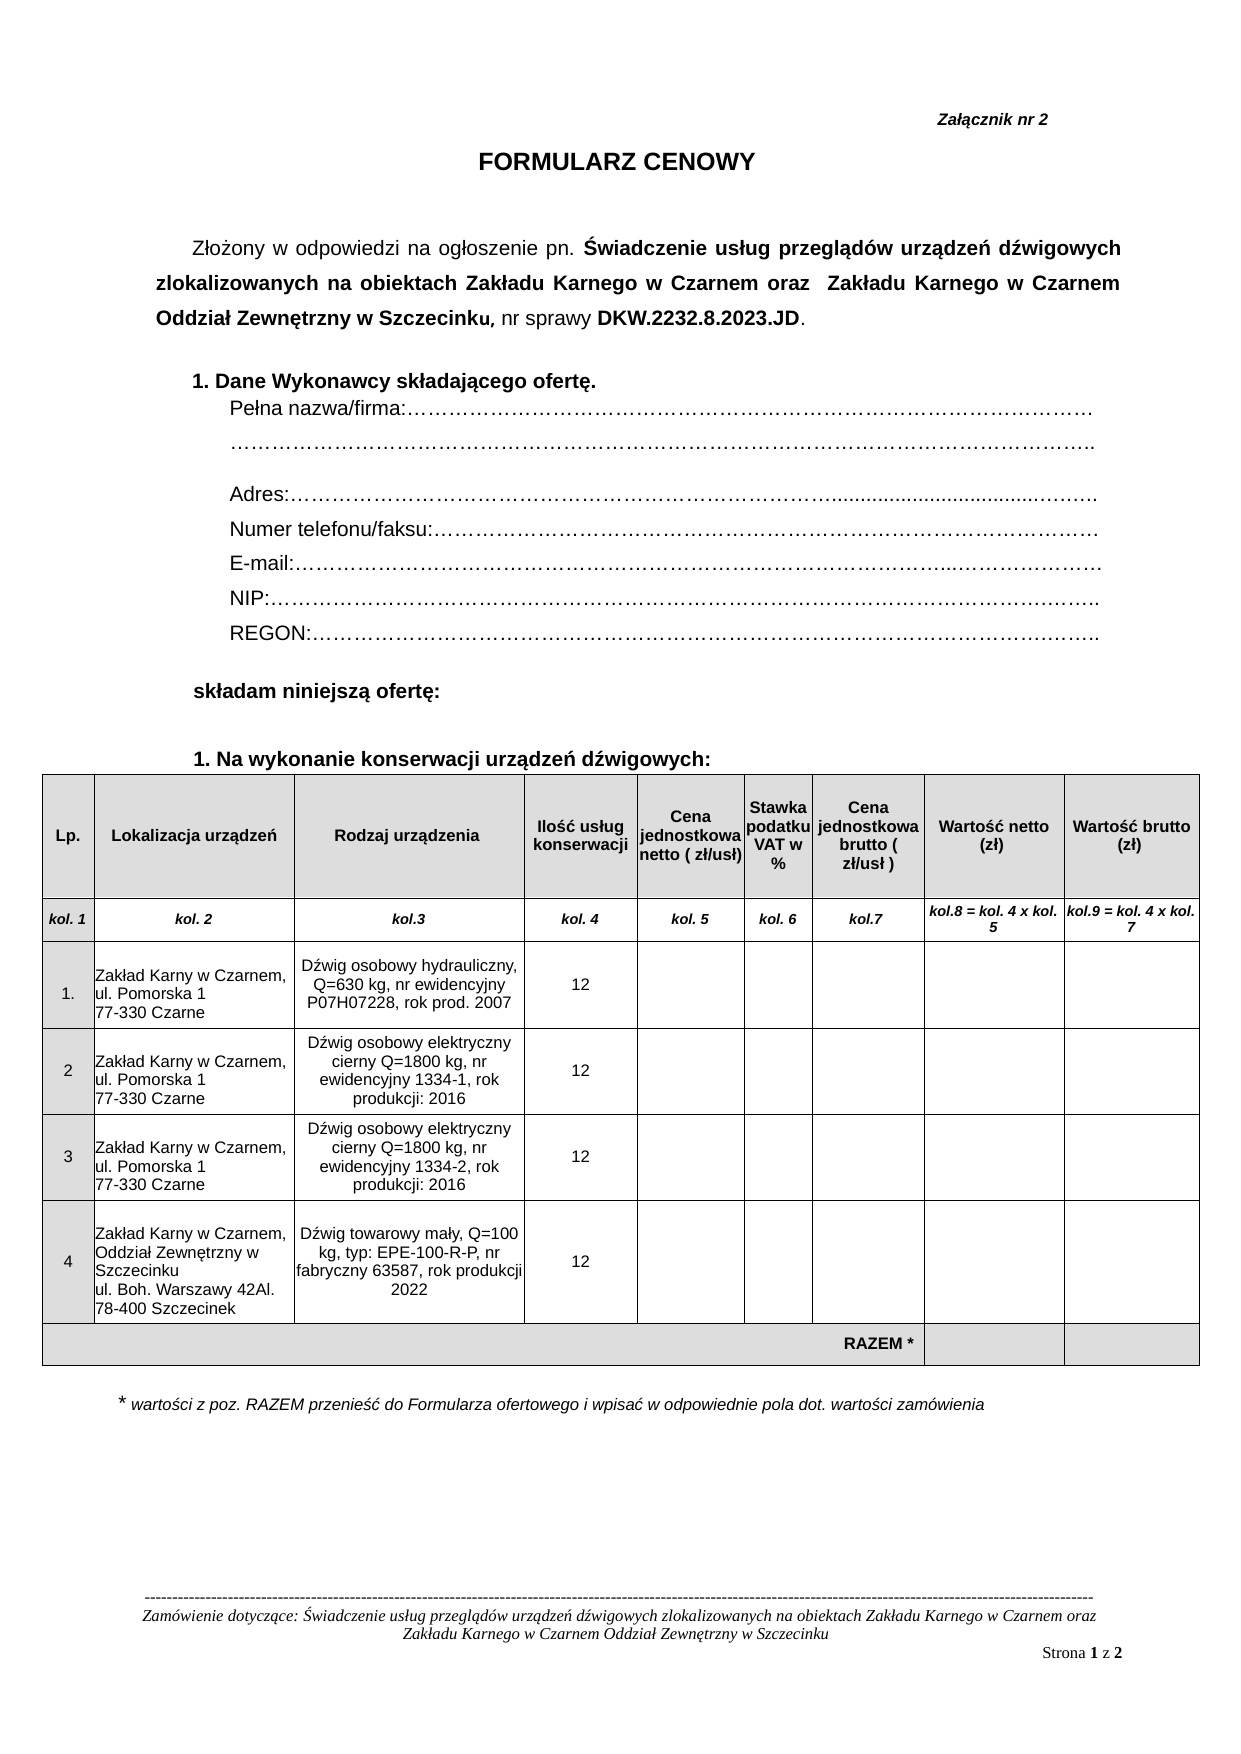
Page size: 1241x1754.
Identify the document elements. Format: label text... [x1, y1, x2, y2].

text Załącznik nr 2 [124, 111, 1177, 129]
list 1. Na wykonanie konserwacji urządzeń dźwigowych: [193, 747, 1122, 771]
table_cell Dźwig osobowy elektryczny cierny Q=1800 kg, nr ewidencyjny 1334-2, rok produkcji: 2016 [295, 1115, 524, 1200]
table_header Lokalizacja urządzeń [95, 775, 294, 897]
table_cell 12 [525, 1029, 637, 1114]
table_cell 4 [43, 1201, 94, 1323]
table_cell [925, 1324, 1064, 1365]
list REGON:…………………………………………………………………………………………….…….. [192, 621, 1122, 645]
list składam niniejszą ofertę: [156, 679, 1122, 703]
table_cell [925, 942, 1064, 1028]
table_cell [925, 1201, 1064, 1323]
table_cell [638, 1115, 744, 1200]
table_cell [745, 942, 812, 1028]
table_cell 12 [525, 942, 637, 1028]
table_cell Zakład Karny w Czarnem, ul. Pomorska 1 77-330 Czarne [95, 1029, 294, 1114]
text * wartości z poz. RAZEM przenieść do Formularza ofertowego i wpisać w odpowiednie pola dot. wartości zamówienia [118, 1391, 1122, 1415]
table_cell kol. 5 [638, 899, 744, 941]
table_cell Dźwig towarowy mały, Q=100 kg, typ: EPE-100-R-P, nr fabryczny 63587, rok produkcji 2022 [295, 1201, 524, 1323]
table_cell kol.3 [295, 899, 524, 941]
table_cell [745, 1115, 812, 1200]
table_cell RAZEM * [43, 1324, 924, 1365]
table_cell [925, 1115, 1064, 1200]
table_header Lp. [43, 775, 94, 897]
table_cell 2 [43, 1029, 94, 1114]
table_cell [638, 942, 744, 1028]
table_cell kol. 4 [525, 899, 637, 941]
table_cell [925, 1029, 1064, 1114]
table_cell [638, 1029, 744, 1114]
table_cell Zakład Karny w Czarnem, Oddział Zewnętrzny w Szczecinku ul. Boh. Warszawy 42Al. 78-400 Szczecinek [95, 1201, 294, 1323]
table_cell 12 [525, 1115, 637, 1200]
table_cell [1065, 1029, 1199, 1114]
table_cell [745, 1201, 812, 1323]
table_cell [638, 1201, 744, 1323]
table_cell kol.8 = kol. 4 x kol. 5 [925, 899, 1064, 941]
table_cell [1065, 1201, 1199, 1323]
table_header Wartość brutto (zł) [1065, 775, 1199, 897]
table_cell [813, 1029, 924, 1114]
table_cell [1065, 1324, 1199, 1365]
table_cell [745, 1029, 812, 1114]
table_header Wartość netto (zł) [925, 775, 1064, 897]
table_cell Zakład Karny w Czarnem, ul. Pomorska 1 77-330 Czarne [95, 942, 294, 1028]
table_cell 12 [525, 1201, 637, 1323]
table_header Ilość usług konserwacji [525, 775, 637, 897]
table_cell kol.7 [813, 899, 924, 941]
text 1. Dane Wykonawcy składającego ofertę. [156, 369, 1122, 393]
list NIP:………………………………………………………………………………………………….…….. [192, 587, 1122, 610]
table_cell kol.9 = kol. 4 x kol. 7 [1065, 899, 1199, 941]
table_header Cena jednostkowa brutto ( zł/usł ) [813, 775, 924, 897]
table_cell [813, 942, 924, 1028]
table_cell [813, 1201, 924, 1323]
list E-mail:…………………………………………………………………………………...………………… [192, 552, 1122, 575]
text Złożony w odpowiedzi na ogłoszenie pn. Świadczenie usług przeglądów urządzeń dźwigowych zlokalizowanych na obiektach Zakładu Karnego w Czarnem oraz Zakładu Karnego w Czarnem Oddział Zewnętrzny w Szczecinku, nr sprawy DKW.2232.8.2023.JD. [156, 236, 1122, 331]
table_cell 3 [43, 1115, 94, 1200]
table_cell [1065, 942, 1199, 1028]
table_header Stawka podatku VAT w % [745, 775, 812, 897]
list Pełna nazwa/firma:……………………………………………………………………………………… [192, 396, 1122, 419]
table_cell 1. [43, 942, 94, 1028]
list Numer telefonu/faksu:…………………………………………………………………………………… [192, 517, 1122, 540]
table_cell [813, 1115, 924, 1200]
text FORMULARZ CENOWY [118, 148, 1122, 176]
table_cell kol. 1 [43, 899, 94, 941]
table_cell Zakład Karny w Czarnem, ul. Pomorska 1 77-330 Czarne [95, 1115, 294, 1200]
table_cell kol. 2 [95, 899, 294, 941]
list …………………………………………………………………………………………………………….. [229, 431, 1122, 454]
table_header Rodzaj urządzenia [295, 775, 524, 897]
list Adres:……………………………………………………………………....................................….….. [192, 482, 1122, 506]
table_cell Dźwig osobowy elektryczny cierny Q=1800 kg, nr ewidencyjny 1334-1, rok produkcji: 2016 [295, 1029, 524, 1114]
table_cell kol. 6 [745, 899, 812, 941]
table_header Cena jednostkowa netto ( zł/usł) [638, 775, 744, 897]
table_cell [1065, 1115, 1199, 1200]
table_cell Dźwig osobowy hydrauliczny, Q=630 kg, nr ewidencyjny P07H07228, rok prod. 2007 [295, 942, 524, 1028]
